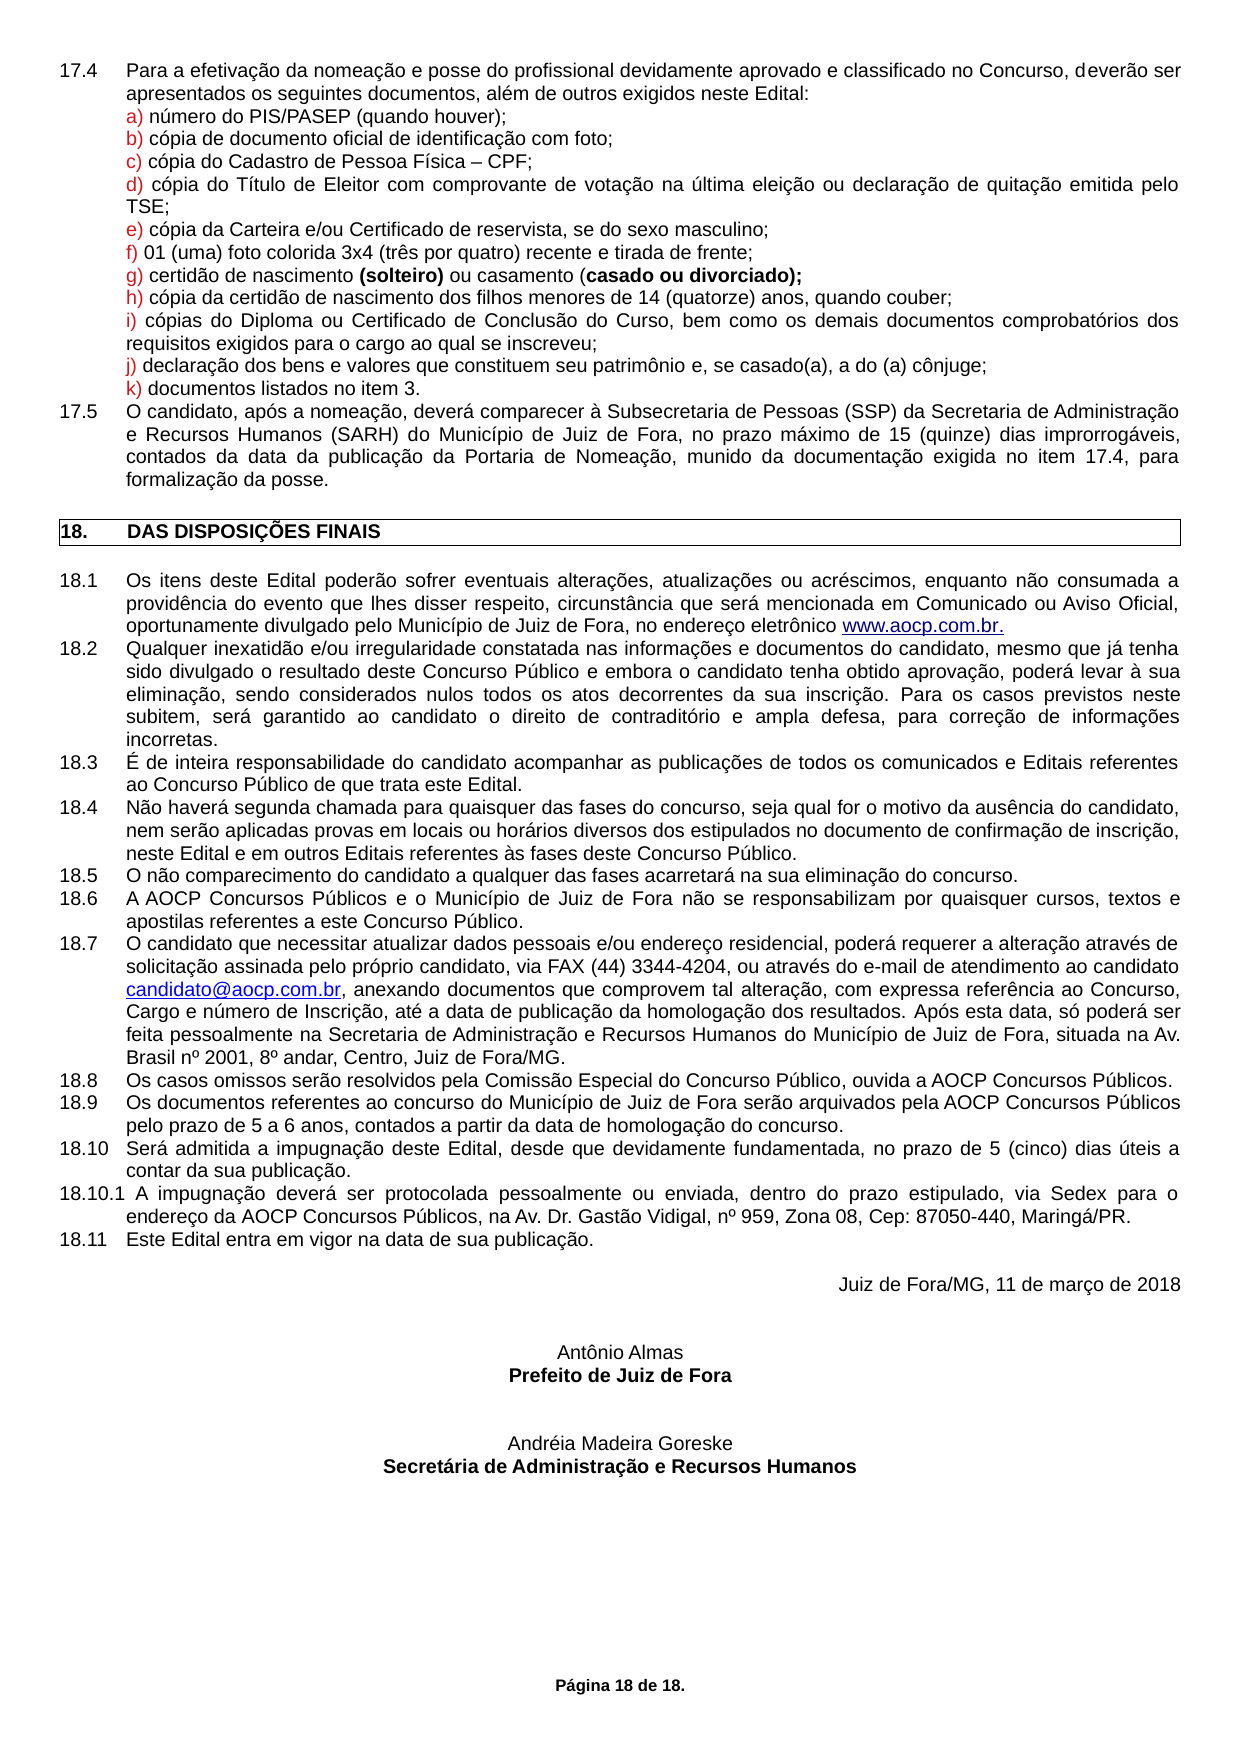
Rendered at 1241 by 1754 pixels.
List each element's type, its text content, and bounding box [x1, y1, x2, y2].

text b) cópia de documento oficial de identificação com foto; [59, 127, 1181, 150]
text j) declaração dos bens e valores que constituem seu patrimônio e, se casado(a), a do (a) cônjuge; [59, 354, 1181, 377]
text 17.5 O candidato, após a nomeação, deverá comparecer à Subsecretaria de Pessoas (SSP) da Secretaria de Administração e Recursos Humanos (SARH) do Município de Juiz de Fora, no prazo máximo de 15 (quinze) dias improrrogáveis, contados da data da publicação da Portaria de Nomeação, munido da documentação exigida no item 17.4, para formalização da posse. [59, 400, 1181, 491]
text 17.4 Para a efetivação da nomeação e posse do profissional devidamente aprovado e classificado no Concurso, deverão ser apresentados os seguintes documentos, além de outros exigidos neste Edital: [59, 59, 1181, 104]
text a) número do PIS/PASEP (quando houver); [59, 104, 1181, 127]
text 18.2 Qualquer inexatidão e/ou irregularidade constatada nas informações e documentos do candidato, mesmo que já tenha sido divulgado o resultado deste Concurso Público e embora o candidato tenha obtido aprovação, poderá levar à sua eliminação, sendo considerados nulos todos os atos decorrentes da sua inscrição. Para os casos previstos neste subitem, será garantido ao candidato o direito de contraditório e ampla defesa, para correção de informações incorretas. [59, 637, 1181, 751]
text Secretária de Administração e Recursos Humanos [59, 1454, 1181, 1477]
text Andréia Madeira Goreske [59, 1432, 1181, 1454]
text 18.10 Será admitida a impugnação deste Edital, desde que devidamente fundamentada, no prazo de 5 (cinco) dias úteis a contar da sua publicação. [59, 1137, 1181, 1182]
text 18.6 A AOCP Concursos Públicos e o Município de Juiz de Fora não se responsabilizam por quaisquer cursos, textos e apostilas referentes a este Concurso Público. [59, 887, 1181, 932]
text Juiz de Fora/MG, 11 de março de 2018 [59, 1273, 1181, 1296]
text Prefeito de Juiz de Fora [59, 1364, 1181, 1386]
text f) 01 (uma) foto colorida 3x4 (três por quatro) recente e tirada de frente; [59, 241, 1181, 263]
text 18.9 Os documentos referentes ao concurso do Município de Juiz de Fora serão arquivados pela AOCP Concursos Públicos pelo prazo de 5 a 6 anos, contados a partir da data de homologação do concurso. [59, 1091, 1181, 1137]
text 18.7 O candidato que necessitar atualizar dados pessoais e/ou endereço residencial, poderá requerer a alteração através de solicitação assinada pelo próprio candidato, via FAX (44) 3344-4204, ou através do e-mail de atendimento ao candidato candidato@aocp.com.br, anexando documentos que comprovem tal alteração, com expressa referência ao Concurso, Cargo e número de Inscrição, até a data de publicação da homologação dos resultados. Após esta data, só poderá ser feita pessoalmente na Secretaria de Administração e Recursos Humanos do Município de Juiz de Fora, situada na Av. Brasil nº 2001, 8º andar, Centro, Juiz de Fora/MG. [59, 932, 1181, 1068]
text Antônio Almas [59, 1341, 1181, 1364]
text 18.3 É de inteira responsabilidade do candidato acompanhar as publicações de todos os comunicados e Editais referentes ao Concurso Público de que trata este Edital. [59, 751, 1181, 796]
text 18.10.1 A impugnação deverá ser protocolada pessoalmente ou enviada, dentro do prazo estipulado, via Sedex para o endereço da AOCP Concursos Públicos, na Av. Dr. Gastão Vidigal, nº 959, Zona 08, Cep: 87050-440, Maringá/PR. [59, 1182, 1181, 1227]
text c) cópia do Cadastro de Pessoa Física – CPF; [59, 150, 1181, 173]
text 18.5 O não comparecimento do candidato a qualquer das fases acarretará na sua eliminação do concurso. [59, 864, 1181, 887]
text 18.8 Os casos omissos serão resolvidos pela Comissão Especial do Concurso Público, ouvida a AOCP Concursos Públicos. [59, 1068, 1181, 1091]
text 18.11 Este Edital entra em vigor na data de sua publicação. [59, 1227, 1181, 1250]
text e) cópia da Carteira e/ou Certificado de reservista, se do sexo masculino; [59, 218, 1181, 241]
text k) documentos listados no item 3. [59, 377, 1181, 400]
text h) cópia da certidão de nascimento dos filhos menores de 14 (quatorze) anos, quando couber; [59, 286, 1181, 309]
text 18.4 Não haverá segunda chamada para quaisquer das fases do concurso, seja qual for o motivo da ausência do candidato, nem serão aplicadas provas em locais ou horários diversos dos estipulados no documento de confirmação de inscrição, neste Edital e em outros Editais referentes às fases deste Concurso Público. [59, 796, 1181, 864]
text d) cópia do Título de Eleitor com comprovante de votação na última eleição ou declaração de quitação emitida pelo TSE; [59, 173, 1181, 218]
text 18. DAS DISPOSIÇÕES FINAIS [60, 520, 1180, 545]
text i) cópias do Diploma ou Certificado de Conclusão do Curso, bem como os demais documentos comprobatórios dos requisitos exigidos para o cargo ao qual se inscreveu; [59, 309, 1181, 354]
text 18.1 Os itens deste Edital poderão sofrer eventuais alterações, atualizações ou acréscimos, enquanto não consumada a providência do evento que lhes disser respeito, circunstância que será mencionada em Comunicado ou Aviso Oficial, oportunamente divulgado pelo Município de Juiz de Fora, no endereço eletrônico www.aocp.com.br. [59, 569, 1181, 637]
text g) certidão de nascimento (solteiro) ou casamento (casado ou divorciado); [59, 263, 1181, 286]
